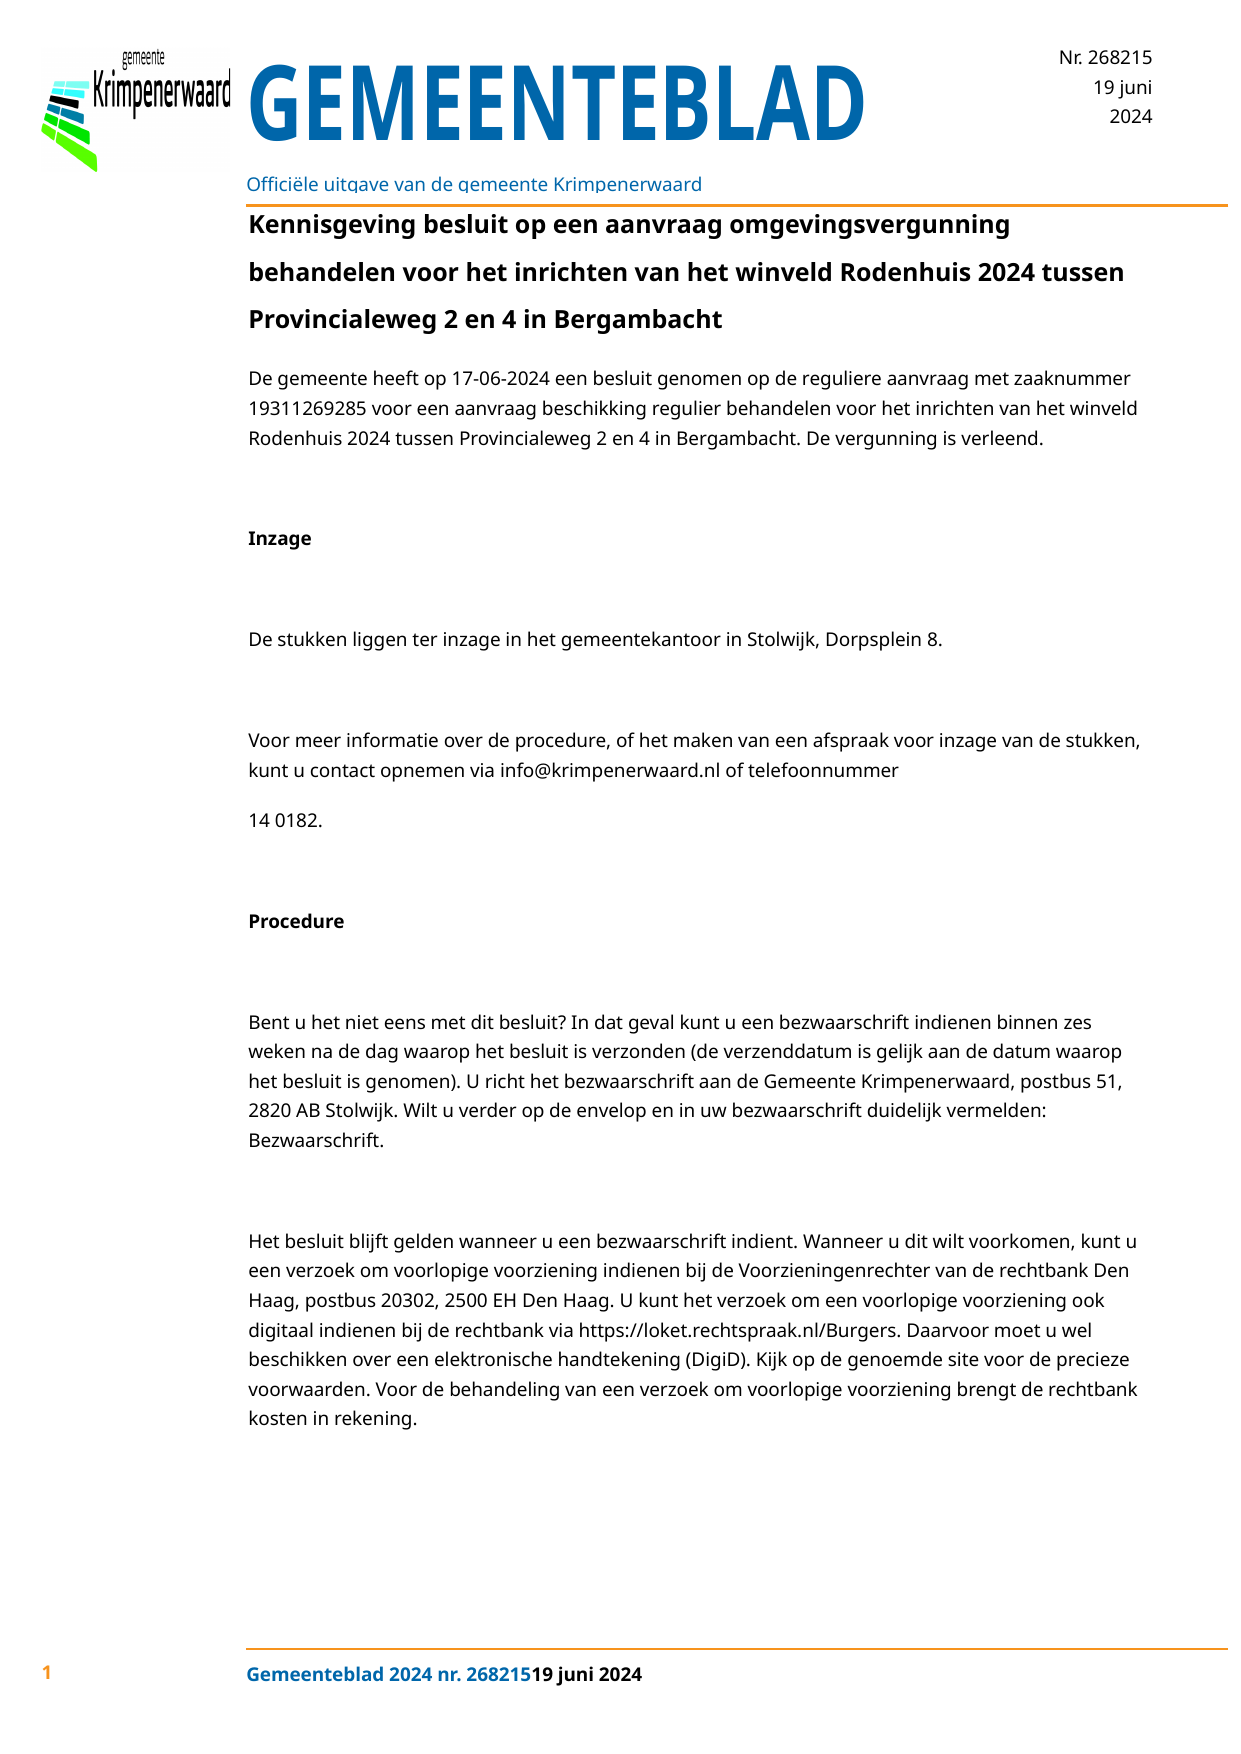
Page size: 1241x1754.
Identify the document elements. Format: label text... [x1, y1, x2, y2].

text Procedure [248, 908, 1152, 934]
text 14 0182. [248, 807, 1152, 833]
text Voor meer informatie over de procedure, of het maken van een afspraak voor inzage van de stukken, kunt u contact opnemen via info@krimpenerwaard.nl of telefoonnummer [248, 727, 1152, 782]
text Het besluit blijft gelden wanneer u een bezwaarschrift indient. Wanneer u dit wilt voorkomen, kunt u een verzoek om voorlopige voorziening indienen bij de Voorzieningenrechter van de rechtbank Den Haag, postbus 20302, 2500 EH Den Haag. U kunt het verzoek om een voorlopige voorziening ook digitaal indienen bij de rechtbank via https://loket.rechtspraak.nl/Burgers. Daarvoor moet u wel beschikken over een elektronische handtekening (DigiD). Kijk op de genoemde site voor de precieze voorwaarden. Voor de behandeling van een verzoek om voorlopige voorziening brengt de rechtbank kosten in rekening. [248, 1228, 1152, 1431]
text Kennisgeving besluit op een aanvraag omgevingsvergunning behandelen voor het inrichten van het winveld Rodenhuis 2024 tussen Provincialeweg 2 en 4 in Bergambacht [248, 207, 1152, 336]
text De stukken liggen ter inzage in het gemeentekantoor in Stolwijk, Dorpsplein 8. [248, 626, 1152, 652]
text Inzage [248, 526, 1152, 551]
picture [41, 47, 231, 172]
text De gemeente heeft op 17-06-2024 een besluit genomen op de reguliere aanvraag met zaaknummer 19311269285 voor een aanvraag beschikking regulier behandelen voor het inrichten van het winveld Rodenhuis 2024 tussen Provincialeweg 2 en 4 in Bergambacht. De vergunning is verleend. [248, 366, 1152, 450]
text Bent u het niet eens met dit besluit? In dat geval kunt u een bezwaarschrift indienen binnen zes weken na de dag waarop het besluit is verzonden (de verzenddatum is gelijk aan de datum waarop het besluit is genomen). U richt het bezwaarschrift aan de Gemeente Krimpenerwaard, postbus 51, 2820 AB Stolwijk. Wilt u verder op de envelop en in uw bezwaarschrift duidelijk vermelden: Bezwaarschrift. [248, 1009, 1152, 1153]
